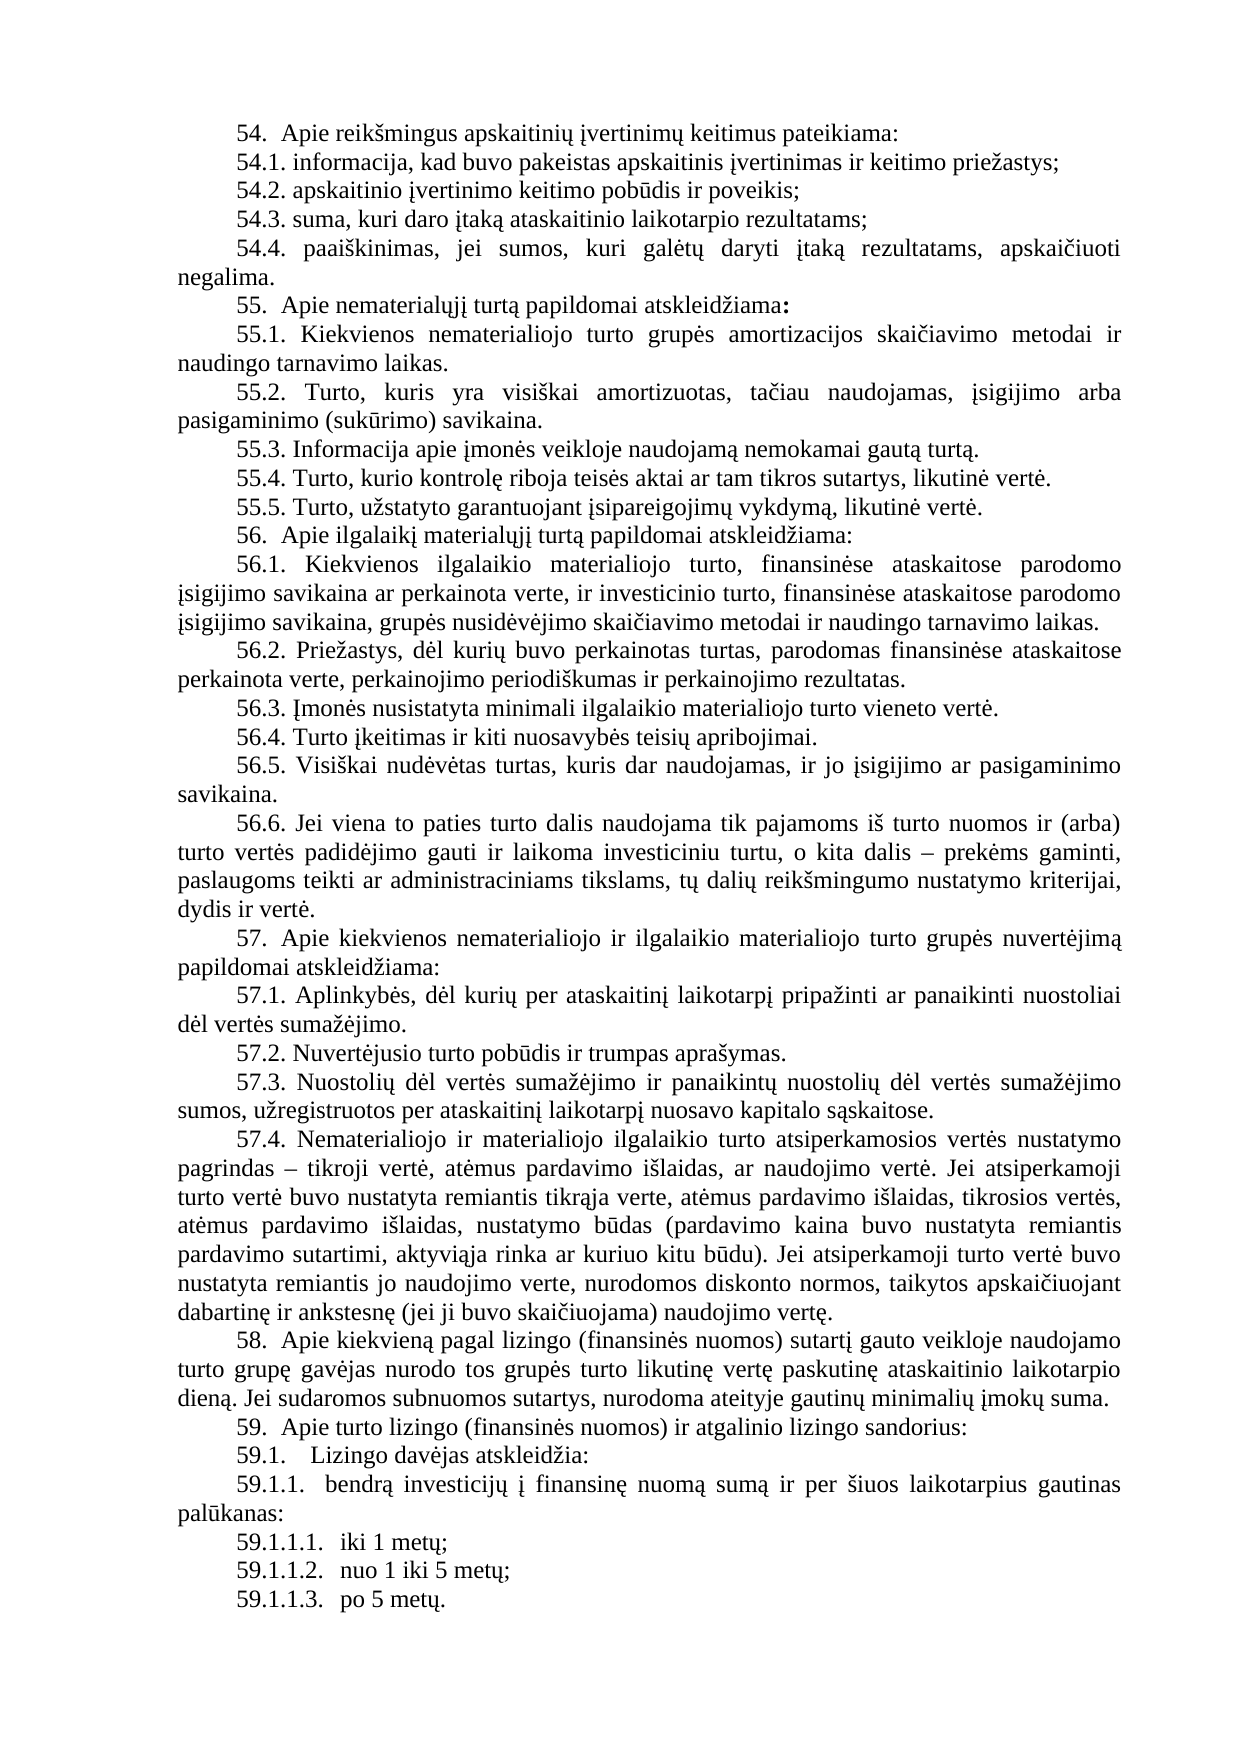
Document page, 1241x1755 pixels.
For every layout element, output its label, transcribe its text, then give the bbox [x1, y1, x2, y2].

text 54.2. apskaitinio įvertinimo keitimo pobūdis ir poveikis; [177, 176, 1122, 204]
text 55.1. Kiekvienos nematerialiojo turto grupės amortizacijos skaičiavimo metodai ir naudingo tarnavimo laikas. [177, 319, 1122, 377]
text 55.3. Informacija apie įmonės veikloje naudojamą nemokamai gautą turtą. [177, 434, 1122, 463]
text 55.4. Turto, kurio kontrolę riboja teisės aktai ar tam tikros sutartys, likutinė vertė. [177, 463, 1122, 492]
text 59.1.1.3. po 5 metų. [177, 1584, 1122, 1613]
text 56.1. Kiekvienos ilgalaikio materialiojo turto, finansinėse ataskaitose parodomo įsigijimo savikaina ar perkainota verte, ir investicinio turto, finansinėse ataskaitose parodomo įsigijimo savikaina, grupės nusidėvėjimo skaičiavimo metodai ir naudingo tarnavimo laikas. [177, 549, 1122, 636]
text 57.2. Nuvertėjusio turto pobūdis ir trumpas aprašymas. [177, 1038, 1122, 1067]
text 55. Apie nematerialųjį turtą papildomai atskleidžiama: [177, 291, 1122, 319]
text 59.1.1.2. nuo 1 iki 5 metų; [177, 1556, 1122, 1584]
text 54.3. suma, kuri daro įtaką ataskaitinio laikotarpio rezultatams; [177, 204, 1122, 233]
text 59.1.1. bendrą investicijų į finansinę nuomą sumą ir per šiuos laikotarpius gautinas palūkanas: [177, 1469, 1122, 1527]
text 57.4. Nematerialiojo ir materialiojo ilgalaikio turto atsiperkamosios vertės nustatymo pagrindas – tikroji vertė, atėmus pardavimo išlaidas, ar naudojimo vertė. Jei atsiperkamoji turto vertė buvo nustatyta remiantis tikrąja verte, atėmus pardavimo išlaidas, tikrosios vertės, atėmus pardavimo išlaidas, nustatymo būdas (pardavimo kaina buvo nustatyta remiantis pardavimo sutartimi, aktyviąja rinka ar kuriuo kitu būdu). Jei atsiperkamoji turto vertė buvo nustatyta remiantis jo naudojimo verte, nurodomos diskonto normos, taikytos apskaičiuojant dabartinę ir ankstesnę (jei ji buvo skaičiuojama) naudojimo vertę. [177, 1124, 1122, 1326]
text 59.1. Lizingo davėjas atskleidžia: [177, 1441, 1122, 1469]
text 55.5. Turto, užstatyto garantuojant įsipareigojimų vykdymą, likutinė vertė. [177, 492, 1122, 521]
text 54.1. informacija, kad buvo pakeistas apskaitinis įvertinimas ir keitimo priežastys; [177, 147, 1122, 176]
text 54. Apie reikšmingus apskaitinių įvertinimų keitimus pateikiama: [177, 118, 1122, 147]
text 56.4. Turto įkeitimas ir kiti nuosavybės teisių apribojimai. [177, 722, 1122, 751]
text 56.6. Jei viena to paties turto dalis naudojama tik pajamoms iš turto nuomos ir (arba) turto vertės padidėjimo gauti ir laikoma investiciniu turtu, o kita dalis – prekėms gaminti, paslaugoms teikti ar administraciniams tikslams, tų dalių reikšmingumo nustatymo kriterijai, dydis ir vertė. [177, 808, 1122, 923]
text 59.1.1.1. iki 1 metų; [177, 1527, 1122, 1556]
text 56. Apie ilgalaikį materialųjį turtą papildomai atskleidžiama: [177, 521, 1122, 549]
text 56.2. Priežastys, dėl kurių buvo perkainotas turtas, parodomas finansinėse ataskaitose perkainota verte, perkainojimo periodiškumas ir perkainojimo rezultatas. [177, 636, 1122, 693]
text 57. Apie kiekvienos nematerialiojo ir ilgalaikio materialiojo turto grupės nuvertėjimą papildomai atskleidžiama: [177, 923, 1122, 981]
text 56.5. Visiškai nudėvėtas turtas, kuris dar naudojamas, ir jo įsigijimo ar pasigaminimo savikaina. [177, 751, 1122, 808]
text 58. Apie kiekvieną pagal lizingo (finansinės nuomos) sutartį gauto veikloje naudojamo turto grupę gavėjas nurodo tos grupės turto likutinę vertę paskutinę ataskaitinio laikotarpio dieną. Jei sudaromos subnuomos sutartys, nurodoma ateityje gautinų minimalių įmokų suma. [177, 1326, 1122, 1412]
text 57.1. Aplinkybės, dėl kurių per ataskaitinį laikotarpį pripažinti ar panaikinti nuostoliai dėl vertės sumažėjimo. [177, 981, 1122, 1038]
text 55.2. Turto, kuris yra visiškai amortizuotas, tačiau naudojamas, įsigijimo arba pasigaminimo (sukūrimo) savikaina. [177, 377, 1122, 434]
text 57.3. Nuostolių dėl vertės sumažėjimo ir panaikintų nuostolių dėl vertės sumažėjimo sumos, užregistruotos per ataskaitinį laikotarpį nuosavo kapitalo sąskaitose. [177, 1067, 1122, 1124]
text 56.3. Įmonės nusistatyta minimali ilgalaikio materialiojo turto vieneto vertė. [177, 693, 1122, 722]
text 59. Apie turto lizingo (finansinės nuomos) ir atgalinio lizingo sandorius: [177, 1412, 1122, 1441]
text 54.4. paaiškinimas, jei sumos, kuri galėtų daryti įtaką rezultatams, apskaičiuoti negalima. [177, 233, 1122, 291]
